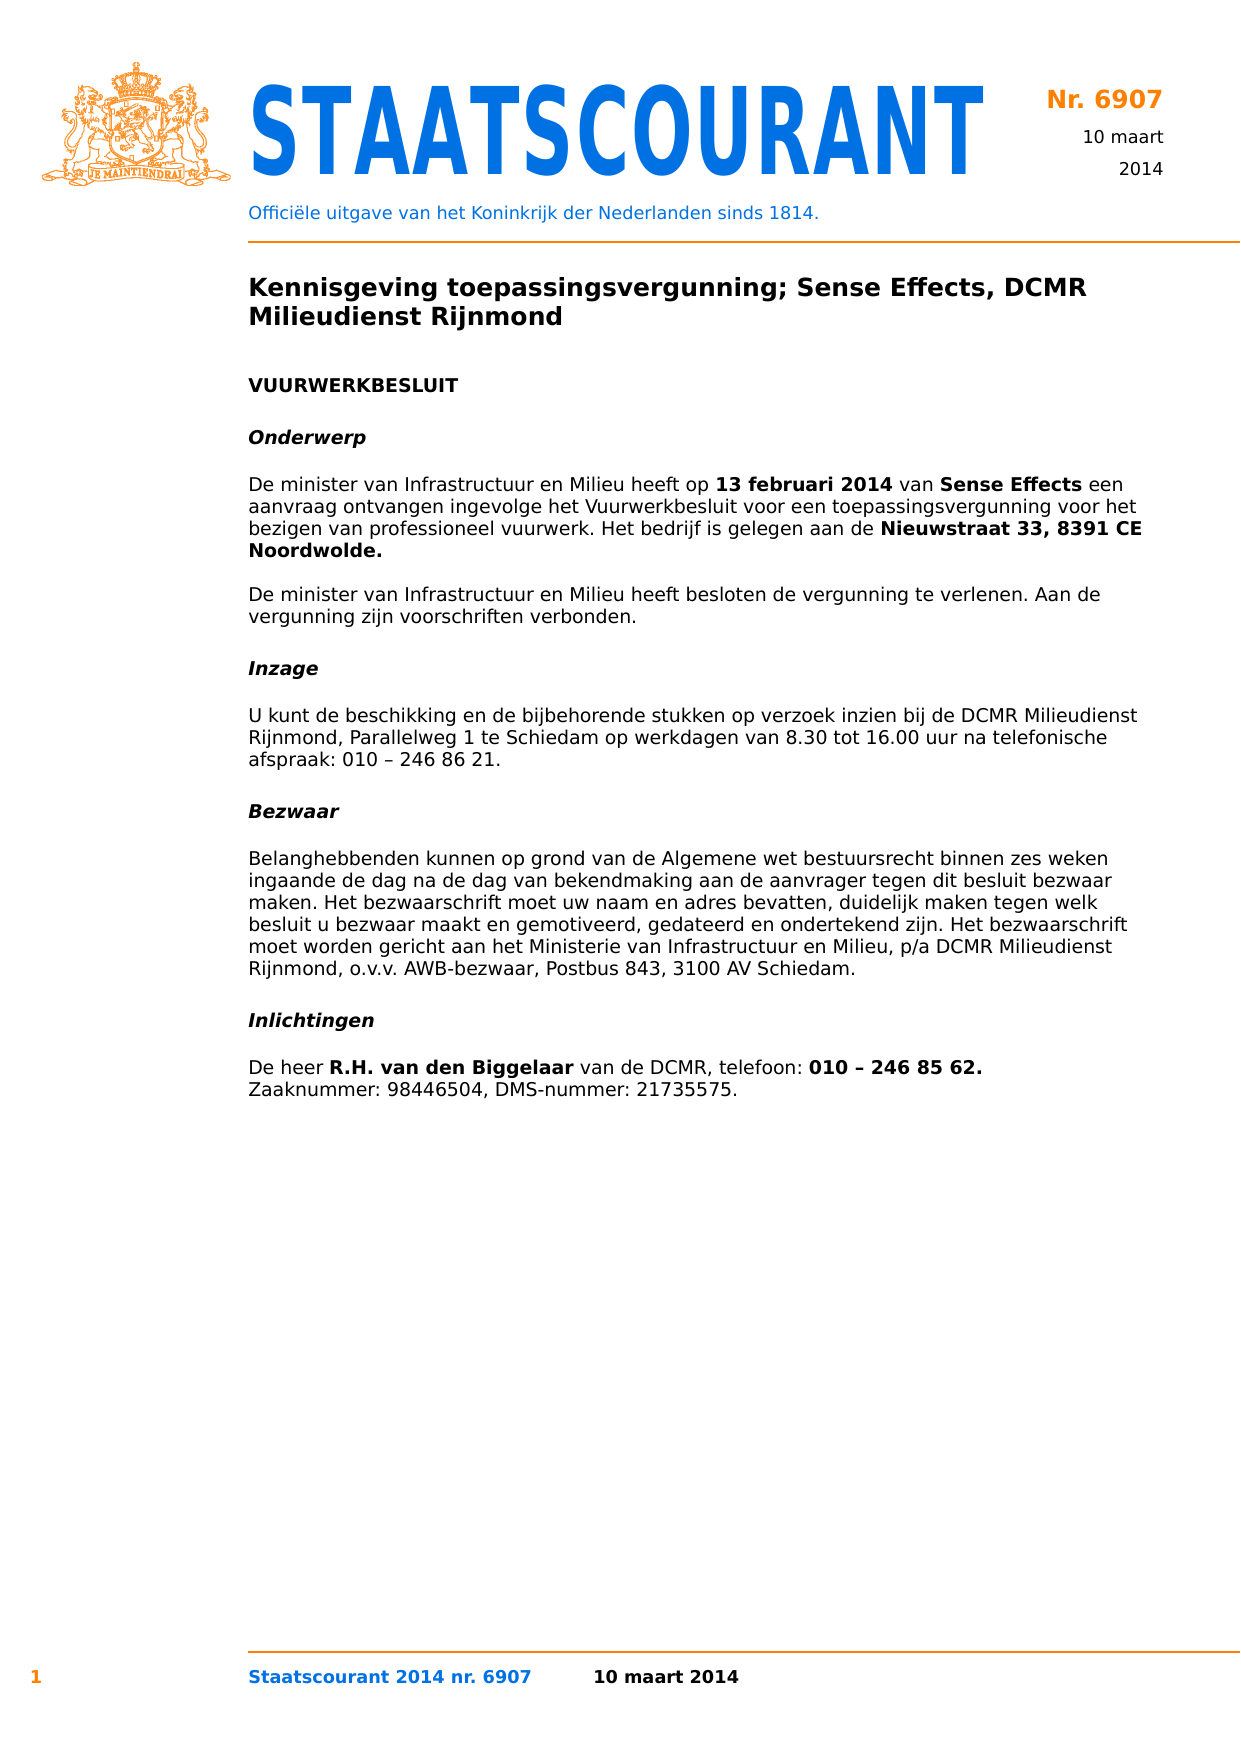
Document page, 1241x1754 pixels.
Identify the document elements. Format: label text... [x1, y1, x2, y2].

text De minister van Infrastructuur en Milieu heeft op 13 februari 2014 van Sense Effects een aanvraag ontvangen ingevolge het Vuurwerkbesluit voor een toepassingsvergunning voor het bezigen van professioneel vuurwerk. Het bedrijf is gelegen aan de Nieuwstraat 33, 8391 CE Noordwolde. [248, 474, 1163, 562]
table_cell 10 maart [998, 121, 1240, 153]
subtitle Onderwerp [248, 427, 1163, 449]
text De minister van Infrastructuur en Milieu heeft besloten de vergunning te verlenen. Aan de vergunning zijn voorschriften verbonden. [248, 584, 1163, 628]
table_cell 2014 [998, 153, 1240, 203]
text Belanghebbenden kunnen op grond van de Algemene wet bestuursrecht binnen zes weken ingaande de dag na de dag van bekendmaking aan de aanvrager tegen dit besluit bezwaar maken. Het bezwaarschrift moet uw naam en adres bevatten, duidelijk maken tegen welk besluit u bezwaar maakt en gemotiveerd, gedateerd en ondertekend zijn. Het bezwaarschrift moet worden gericht aan het Ministerie van Infrastructuur en Milieu, p/a DCMR Milieudienst Rijnmond, o.v.v. AWB-bezwaar, Postbus 843, 3100 AV Schiedam. [248, 848, 1163, 979]
subtitle VUURWERKBESLUIT [248, 375, 1163, 397]
table_cell Officiële uitgave van het Koninkrijk der Nederlanden sinds 1814. [248, 203, 1240, 241]
subtitle Bezwaar [248, 801, 1163, 823]
subtitle Inlichtingen [248, 1009, 1163, 1032]
text Zaaknummer: 98446504, DMS-nummer: 21735575. [248, 1078, 1163, 1101]
text U kunt de beschikking en de bijbehorende stukken op verzoek inzien bij de DCMR Milieudienst Rijnmond, Parallelweg 1 te Schiedam op werkdagen van 8.30 tot 16.00 uur na telefonische afspraak: 010 – 246 86 21. [248, 705, 1163, 771]
text De heer R.H. van den Biggelaar van de DCMR, telefoon: 010 – 246 85 62. [248, 1057, 1163, 1078]
subtitle Kennisgeving toepassingsvergunning; Sense Effects, DCMR Milieudienst Rijnmond [248, 273, 1163, 331]
table_header Nr. 6907 [998, 62, 1240, 121]
table_header STAATSCOURANT [248, 62, 998, 203]
subtitle Inzage [248, 658, 1163, 680]
table_header [25, 62, 248, 241]
picture [41, 62, 231, 186]
